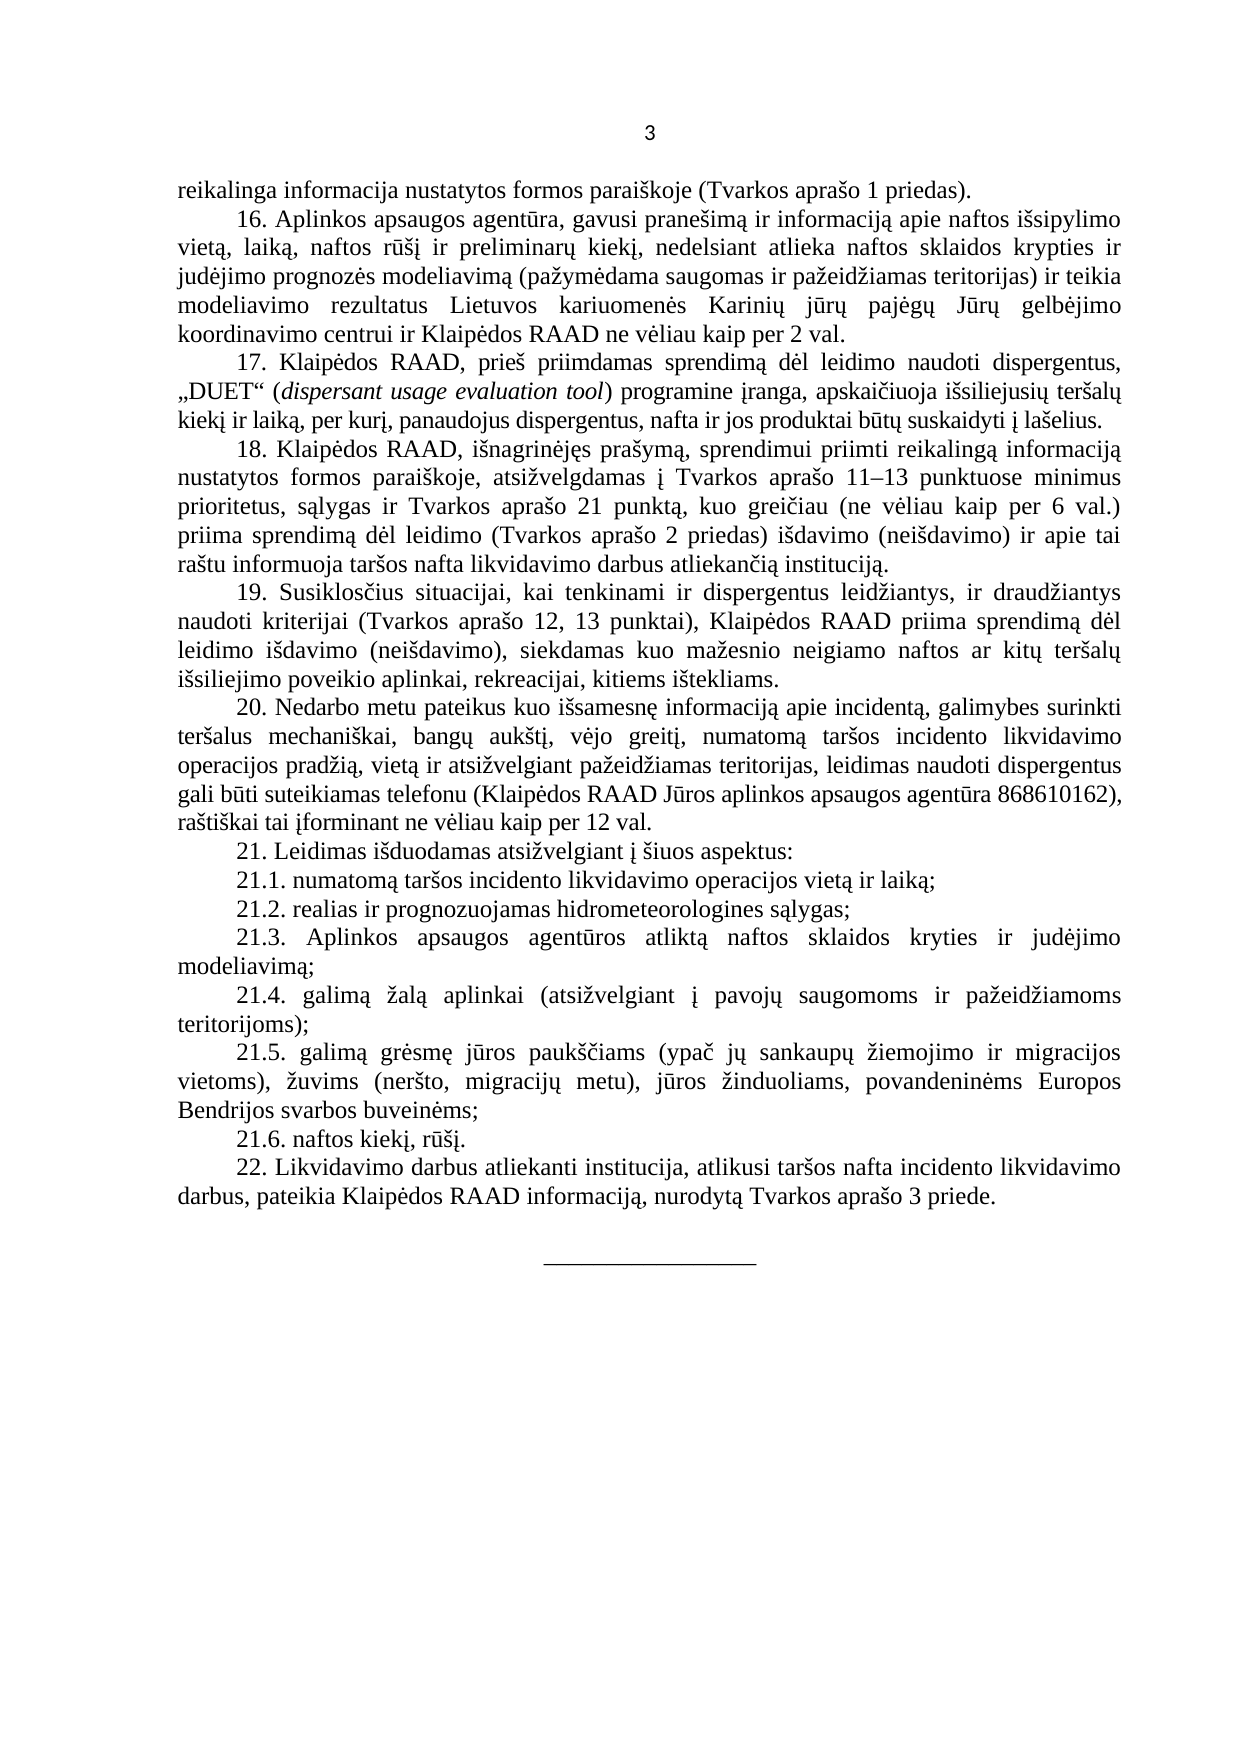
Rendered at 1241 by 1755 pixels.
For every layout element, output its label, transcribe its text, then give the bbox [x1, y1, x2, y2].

text 22. Likvidavimo darbus atliekanti institucija, atlikusi taršos nafta incidento likvidavimo darbus, pateikia Klaipėdos RAAD informaciją, nurodytą Tvarkos aprašo 3 priede. [177, 1152, 1122, 1210]
text 21. Leidimas išduodamas atsižvelgiant į šiuos aspektus: [177, 836, 1122, 865]
text reikalinga informacija nustatytos formos paraiškoje (Tvarkos aprašo 1 priedas). [177, 175, 1122, 204]
text 21.5. galimą grėsmę jūros paukščiams (ypač jų sankaupų žiemojimo ir migracijos vietoms), žuvims (neršto, migracijų metu), jūros žinduoliams, povandeninėms Europos bendrijos svarbos buveinėms; [177, 1037, 1122, 1124]
text 21.4. galimą žalą aplinkai (atsižvelgiant į pavojų saugomoms ir pažeidžiamoms teritorijoms); [177, 980, 1122, 1037]
text 21.3. Aplinkos apsaugos agentūros atliktą naftos sklaidos kryties ir judėjimo modeliavimą; [177, 922, 1122, 980]
text 19. Susiklosčius situacijai, kai tenkinami ir dispergentus leidžiantys, ir draudžiantys naudoti kriterijai (Tvarkos aprašo 12, 13 punktai), Klaipėdos RAAD priima sprendimą dėl leidimo išdavimo (neišdavimo), siekdamas kuo mažesnio neigiamo naftos ar kitų teršalų išsiliejimo poveikio aplinkai, rekreacijai, kitiems ištekliams. [177, 577, 1122, 692]
text _________________ [177, 1239, 1122, 1267]
text 17. Klaipėdos RAAD, prieš priimdamas sprendimą dėl leidimo naudoti dispergentus, „DUET“ (dispersant usage evaluation tool) programine įranga, apskaičiuoja išsiliejusių teršalų kiekį ir laiką, per kurį, panaudojus dispergentus, nafta ir jos produktai būtų suskaidyti į lašelius. [177, 347, 1122, 434]
text 21.2. realias ir prognozuojamas hidrometeorologines sąlygas; [177, 894, 1122, 922]
text 21.6. naftos kiekį, rūšį. [177, 1124, 1122, 1152]
text 21.1. numatomą taršos incidento likvidavimo operacijos vietą ir laiką; [177, 865, 1122, 894]
text 16. Aplinkos apsaugos agentūra, gavusi pranešimą ir informaciją apie naftos išsipylimo vietą, laiką, naftos rūšį ir preliminarų kiekį, nedelsiant atlieka naftos sklaidos krypties ir judėjimo prognozės modeliavimą (pažymėdama saugomas ir pažeidžiamas teritorijas) ir teikia modeliavimo rezultatus Lietuvos kariuomenės Karinių jūrų pajėgų Jūrų gelbėjimo koordinavimo centrui ir Klaipėdos RAAD ne vėliau kaip per 2 val. [177, 204, 1122, 347]
text 20. Nedarbo metu pateikus kuo išsamesnę informaciją apie incidentą, galimybes surinkti teršalus mechaniškai, bangų aukštį, vėjo greitį, numatomą taršos incidento likvidavimo operacijos pradžią, vietą ir atsižvelgiant pažeidžiamas teritorijas, leidimas naudoti dispergentus gali būti suteikiamas telefonu (Klaipėdos RAAD Jūros aplinkos apsaugos agentūra 868610162), raštiškai tai įforminant ne vėliau kaip per 12 val. [177, 692, 1122, 836]
text 18. Klaipėdos RAAD, išnagrinėjęs prašymą, sprendimui priimti reikalingą informaciją nustatytos formos paraiškoje, atsižvelgdamas į Tvarkos aprašo 11–13 punktuose minimus prioritetus, sąlygas ir Tvarkos aprašo 21 punktą, kuo greičiau (ne vėliau kaip per 6 val.) priima sprendimą dėl leidimo (Tvarkos aprašo 2 priedas) išdavimo (neišdavimo) ir apie tai raštu informuoja taršos nafta likvidavimo darbus atliekančią instituciją. [177, 434, 1122, 577]
